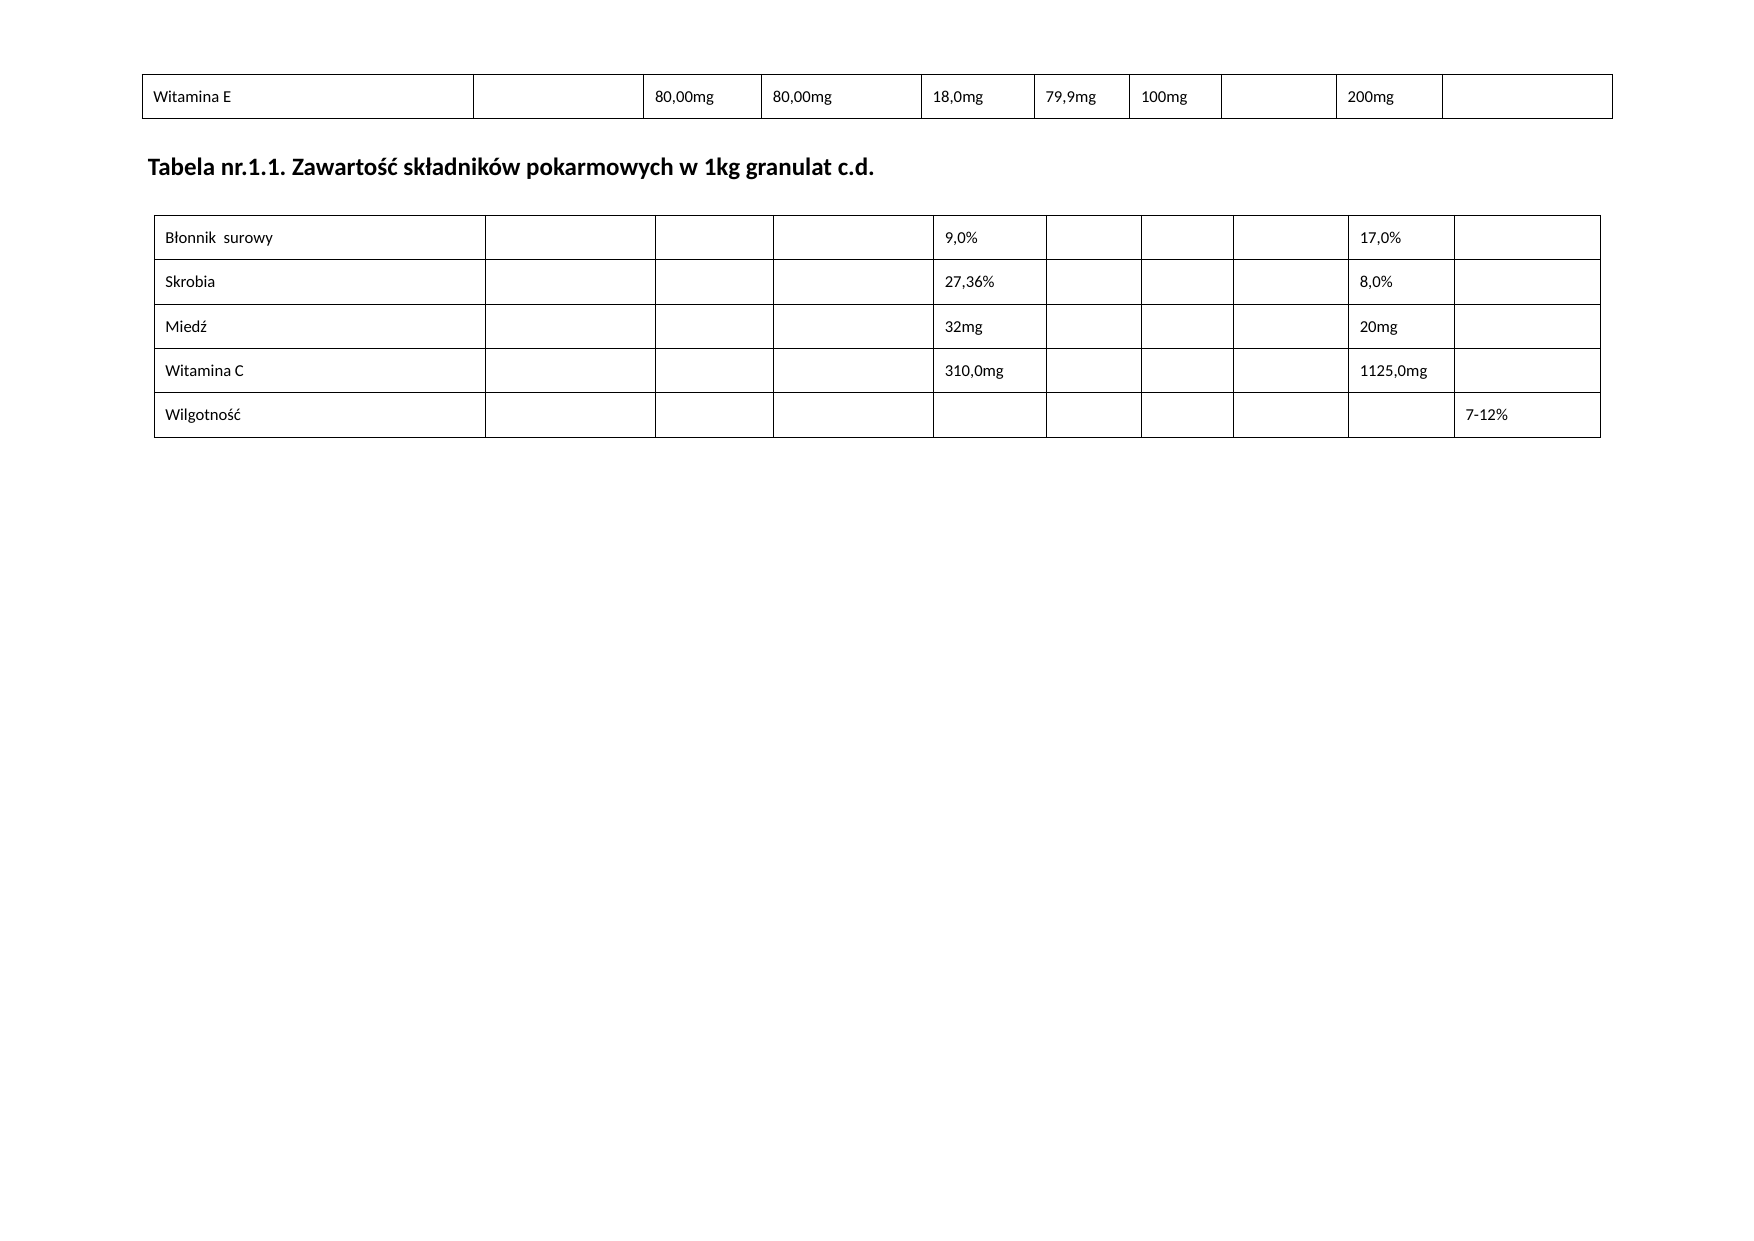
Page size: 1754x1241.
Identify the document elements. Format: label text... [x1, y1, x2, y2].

table_cell [1142, 260, 1233, 303]
table_cell [774, 393, 933, 437]
table_header 17,0% [1349, 216, 1454, 259]
table_cell [1234, 260, 1348, 303]
table_cell Witamina C [155, 349, 485, 392]
table_cell [656, 260, 773, 303]
table_cell [774, 305, 933, 348]
table_cell 310,0mg [934, 349, 1046, 392]
table_cell [1047, 305, 1141, 348]
table_header [1142, 216, 1233, 259]
table_cell Skrobia [155, 260, 485, 303]
table_cell [1047, 393, 1141, 437]
table_cell Wilgotność [155, 393, 485, 437]
table_cell [934, 393, 1046, 437]
table_header [656, 216, 773, 259]
table_cell [1455, 349, 1600, 392]
text Tabela nr.1.1. Zawartość składników pokarmowych w 1kg granulat c.d. [148, 151, 1606, 182]
table_cell Witamina E [143, 75, 473, 118]
table_cell 32mg [934, 305, 1046, 348]
table_header [1455, 216, 1600, 259]
table_cell 7-12% [1455, 393, 1600, 437]
table_cell [1455, 305, 1600, 348]
table_cell [774, 260, 933, 303]
table_cell [486, 305, 655, 348]
table_cell [774, 349, 933, 392]
table_cell 80,00mg [644, 75, 761, 118]
table_cell [1234, 393, 1348, 437]
table_cell [656, 305, 773, 348]
table_cell [1142, 393, 1233, 437]
table_cell [1234, 305, 1348, 348]
table_cell [656, 393, 773, 437]
table_cell [486, 260, 655, 303]
table_cell [656, 349, 773, 392]
table_header [1234, 216, 1348, 259]
table_header [486, 216, 655, 259]
table_cell 1125,0mg [1349, 349, 1454, 392]
table_header [1047, 216, 1141, 259]
table_header 9,0% [934, 216, 1046, 259]
table_cell [1142, 305, 1233, 348]
table_cell [1349, 393, 1454, 437]
table_cell [1234, 349, 1348, 392]
table_cell [1443, 75, 1612, 118]
table_cell 20mg [1349, 305, 1454, 348]
table_header Błonnik surowy [155, 216, 485, 259]
table_cell [1047, 349, 1141, 392]
table_cell 8,0% [1349, 260, 1454, 303]
table_cell 27,36% [934, 260, 1046, 303]
table_cell Miedź [155, 305, 485, 348]
table_cell [1455, 260, 1600, 303]
table_cell 18,0mg [922, 75, 1034, 118]
table_cell [486, 393, 655, 437]
table_header [774, 216, 933, 259]
table_cell [1142, 349, 1233, 392]
table_cell [474, 75, 643, 118]
table_cell [1047, 260, 1141, 303]
table_cell 200mg [1337, 75, 1442, 118]
table_cell 100mg [1130, 75, 1221, 118]
table_cell [486, 349, 655, 392]
table_cell 79,9mg [1035, 75, 1129, 118]
table_cell [1222, 75, 1336, 118]
table_cell 80,00mg [762, 75, 921, 118]
